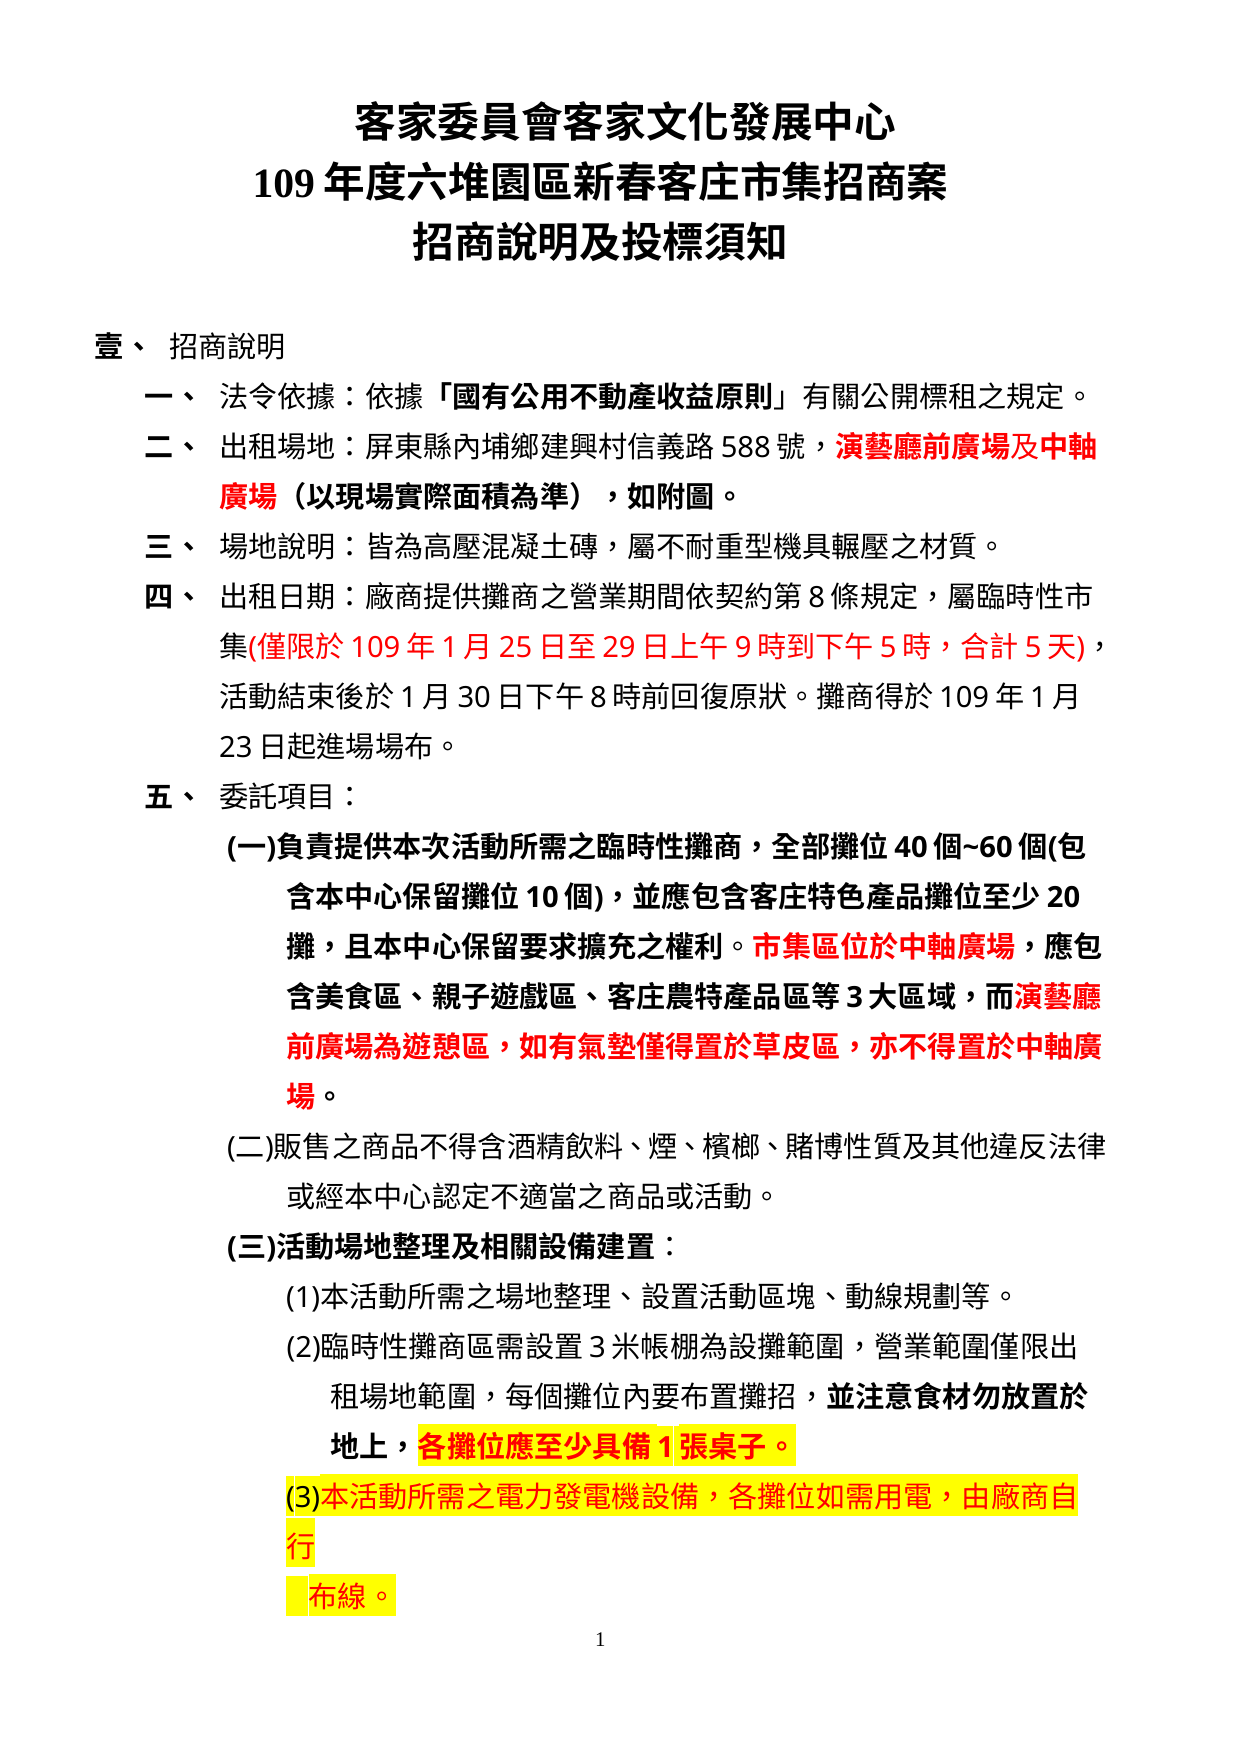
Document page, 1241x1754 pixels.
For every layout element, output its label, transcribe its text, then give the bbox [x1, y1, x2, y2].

text (二)販售之商品不得含酒精飲料、煙、檳榔、賭博性質及其他違反法律或經本中心認定不適當之商品或活動。 [227, 1117, 1106, 1217]
text 布線。 [286, 1567, 1106, 1617]
list 出租日期：廠商提供攤商之營業期間依契約第8條規定，屬臨時性市集(僅限於109年1月25日至29日上午9時到下午5時，合計5天)，活動結束後於1月30日下午8時前回復原狀。攤商得於109年1月23日起進場場布。 [144, 567, 1106, 767]
list 出租場地：屏東縣內埔鄉建興村信義路588號，演藝廳前廣場及中軸廣場（以現場實際面積為準），如附圖。 [144, 417, 1106, 517]
text (一)負責提供本次活動所需之臨時性攤商，全部攤位40個~60個(包含本中心保留攤位10個)，並應包含客庄特色產品攤位至少20攤，且本中心保留要求擴充之權利。市集區位於中軸廣場，應包含美食區、親子遊戲區、客庄農特產品區等3大區域，而演藝廳前廣場為遊憩區，如有氣墊僅得置於草皮區，亦不得置於中軸廣場。 [227, 817, 1106, 1117]
list 招商說明 [94, 317, 1106, 367]
text (3)本活動所需之電力發電機設備，各攤位如需用電，由廠商自行 [286, 1467, 1106, 1567]
text (2)臨時性攤商區需設置3米帳棚為設攤範圍，營業範圍僅限出租場地範圍，每個攤位內要布置攤招，並注意食材勿放置於地上，各攤位應至少具備1張桌子。 [286, 1317, 1106, 1467]
text 109年度六堆園區新春客庄市集招商案 [94, 149, 1106, 209]
list 場地說明：皆為高壓混凝土磚，屬不耐重型機具輾壓之材質。 [144, 517, 1106, 567]
text 客家委員會客家文化發展中心 [144, 89, 1106, 149]
list 委託項目： [144, 767, 1106, 817]
text (1)本活動所需之場地整理、設置活動區塊、動線規劃等。 [286, 1267, 1106, 1317]
list 法令依據：依據「國有公用不動產收益原則」有關公開標租之規定。 [144, 367, 1106, 417]
text (三)活動場地整理及相關設備建置： [227, 1217, 1106, 1267]
text 招商說明及投標須知 [94, 209, 1106, 269]
